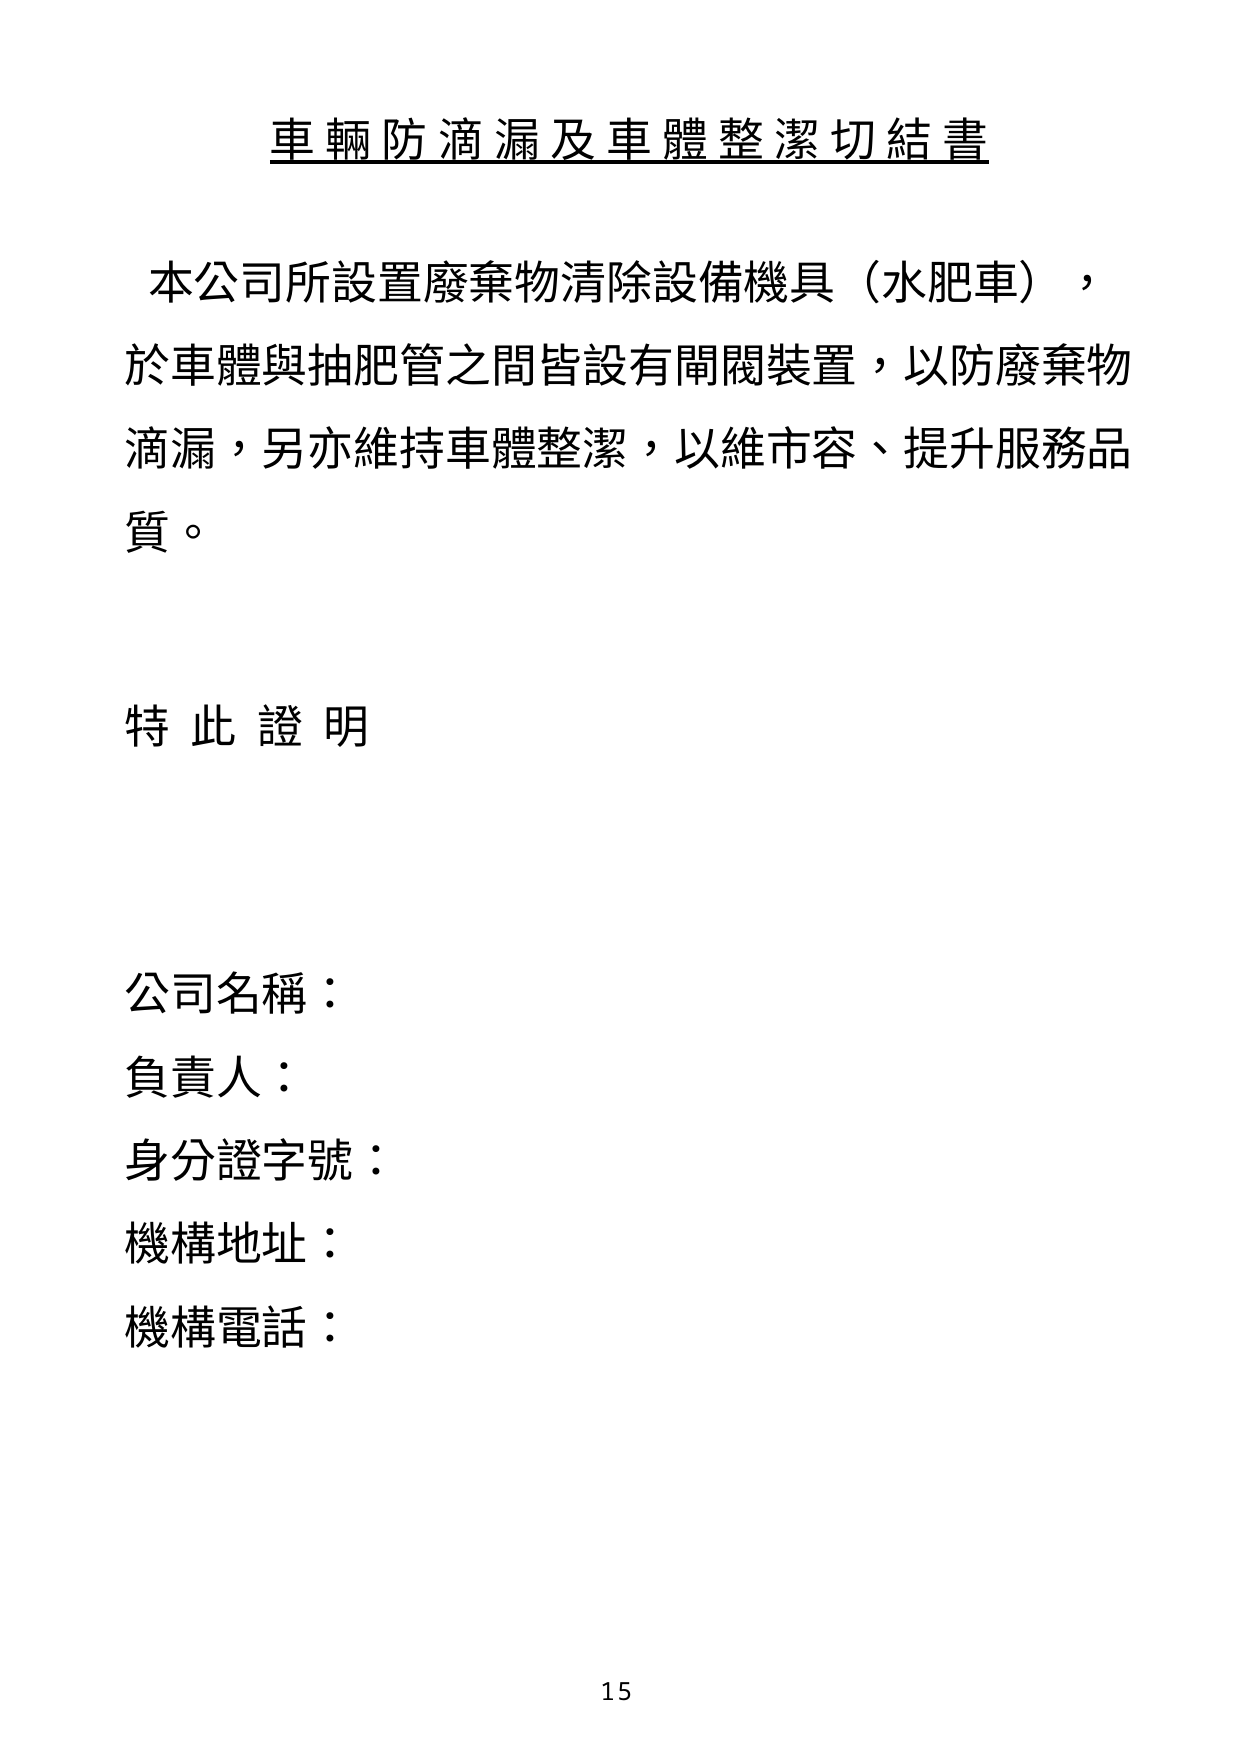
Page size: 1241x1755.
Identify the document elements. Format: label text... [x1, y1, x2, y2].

text 負責人： [124, 1027, 1134, 1111]
text 車 輛 防 滴 漏 及 車 體 整 潔 切 結 書 [124, 104, 1134, 170]
text 公司名稱： [124, 944, 1134, 1027]
text 身分證字號： [124, 1111, 1134, 1194]
text 特 此 證 明 [124, 691, 1134, 757]
text 本公司所設置廢棄物清除設備機具（水肥車），於車體與抽肥管之間皆設有閘閥裝置，以防廢棄物滴漏，另亦維持車體整潔，以維市容、提升服務品質。 [124, 232, 1134, 566]
text 機構電話： [124, 1277, 1134, 1361]
text 機構地址： [124, 1194, 1134, 1277]
